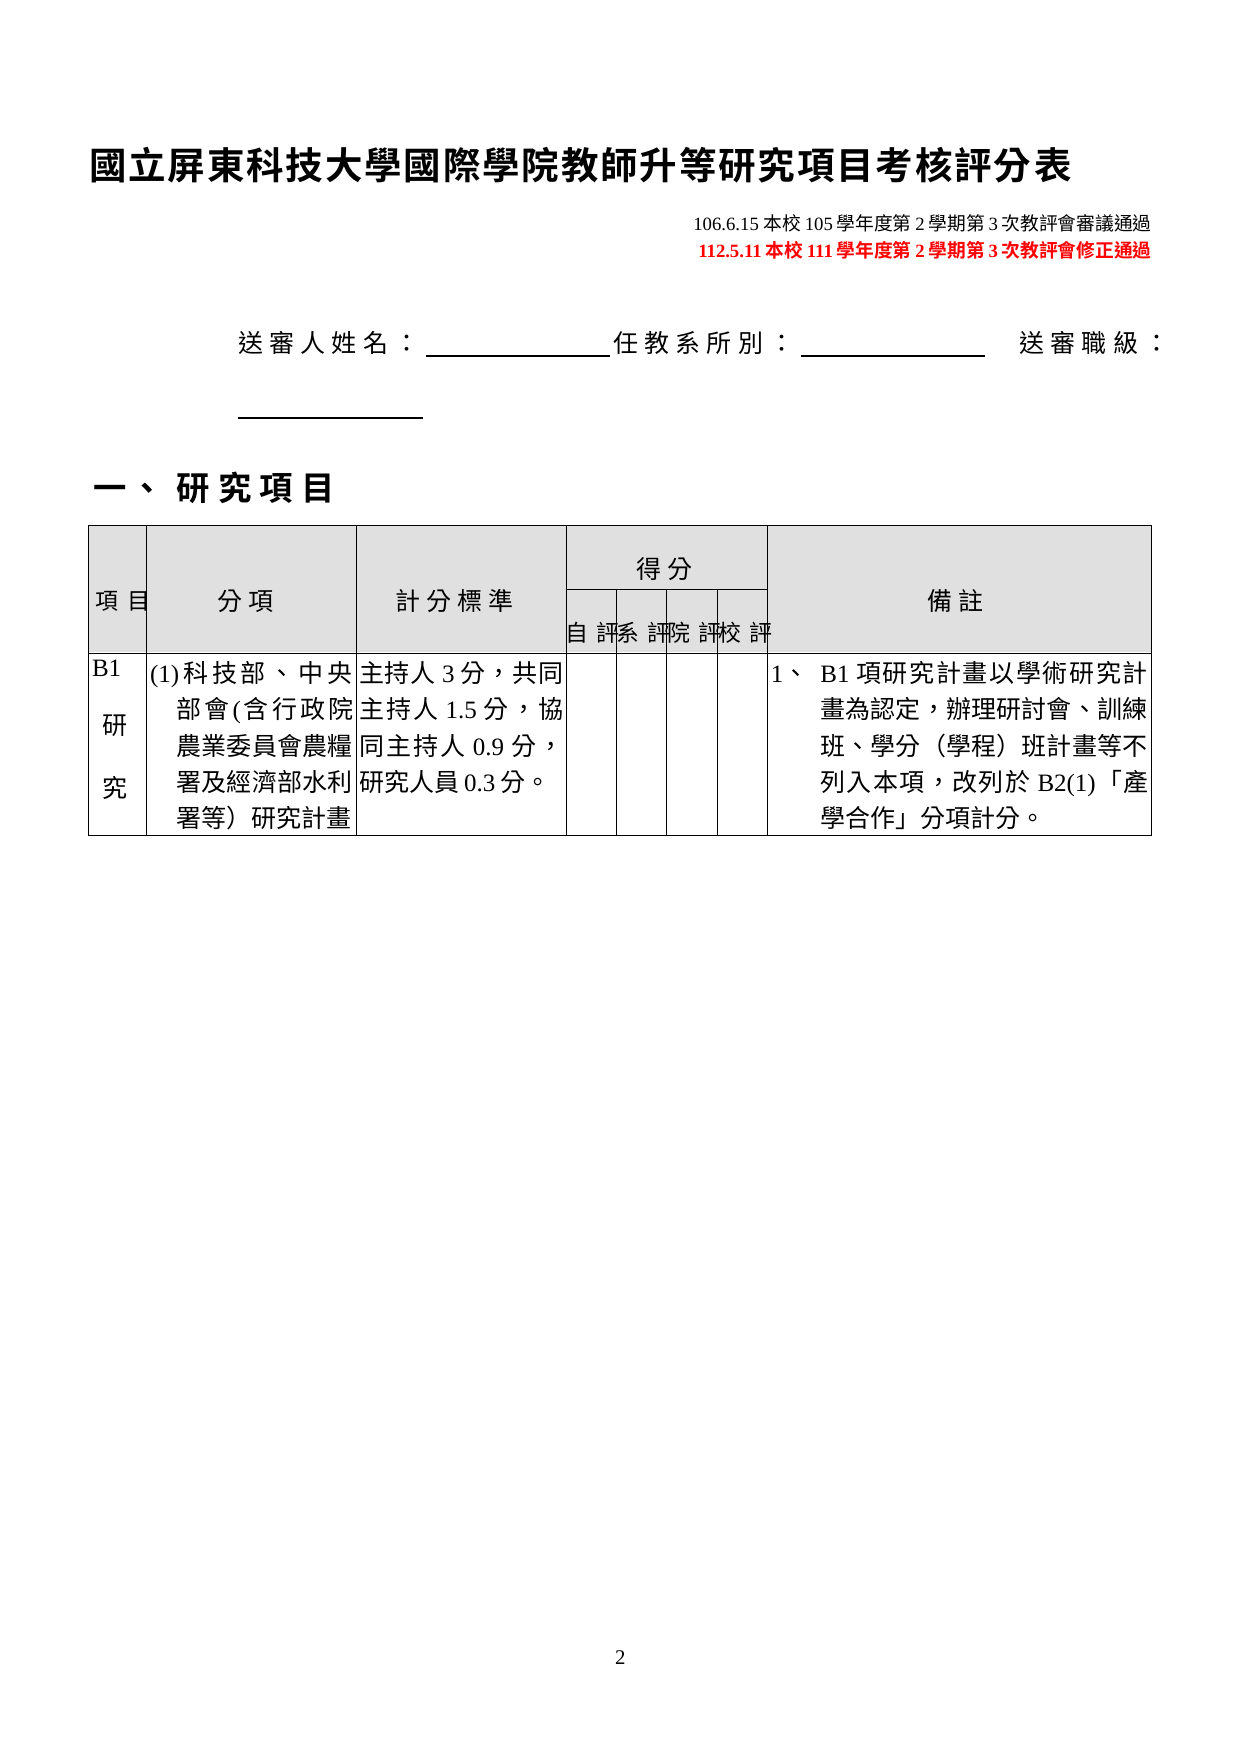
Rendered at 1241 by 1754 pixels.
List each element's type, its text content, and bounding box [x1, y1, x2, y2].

table_cell [567, 654, 616, 835]
table_cell [667, 654, 717, 835]
table_header 計分標準 [357, 526, 566, 652]
table_cell (1)科技部、中央部會(含行政院農業委員會農糧署及經濟部水利署等）研究計畫 [147, 654, 356, 835]
table_header 項目 [89, 526, 146, 652]
table_header 分項 [147, 526, 356, 652]
table_cell B1項研究計畫以學術研究計畫為認定，辦理研討會、訓練班、學分（學程）班計畫等不列入本項，改列於B2(1)「產學合作」分項計分。 計畫日期計算至申請升等之當學年度底為止，並採從寬認定，一年內均予以採認。 本項研究計畫之計分，以經費進入本校為依據認列，並以計畫處理表或經費核定通知報表為佐證，才予採計。 共同計畫主持人或協同計畫主持人之計分方式：國科會計畫主持人非本校教師者不予計分；計畫主持人為本校教師者，依每件計畫之主持人或同畫主持人所佔百分比例計算，並依實際參與計畫人數均分之。計畫期間，中途更換主持人、共同或協同主持人者，以實際執行計畫業務比例計算之。 共同主持人、協同主持人、研究人員之計分，以參與人數平均計算之。 B1(1)至B1(2)分項適用同一備註。 [768, 654, 1151, 835]
table_cell 主持人3分，共同主持人1.5分，協同主持人0.9分，研究人員0.3分。 [357, 654, 566, 835]
table_cell 校評 [718, 590, 767, 652]
table_cell 院評 [667, 590, 717, 652]
table_cell B1 研究 [89, 654, 146, 835]
text 112.5.11本校111學年度第2學期第3次教評會修正通過 [89, 236, 1151, 263]
table_cell [617, 654, 666, 835]
text 送審人姓名： 任教系所別： 送審職級： [226, 300, 1151, 425]
table_cell [718, 654, 767, 835]
text 106.6.15 本校105學年度第2學期第3次教評會審議通過 [89, 208, 1151, 236]
table_header 備註 [768, 526, 1151, 652]
table_cell 系評 [617, 590, 666, 652]
table_cell 自評 [567, 590, 616, 652]
text 一、研究項目 [89, 444, 1151, 507]
table_header 得分 [567, 526, 767, 589]
text 國立屏東科技大學國際學院教師升等研究項目考核評分表 [89, 136, 1151, 190]
